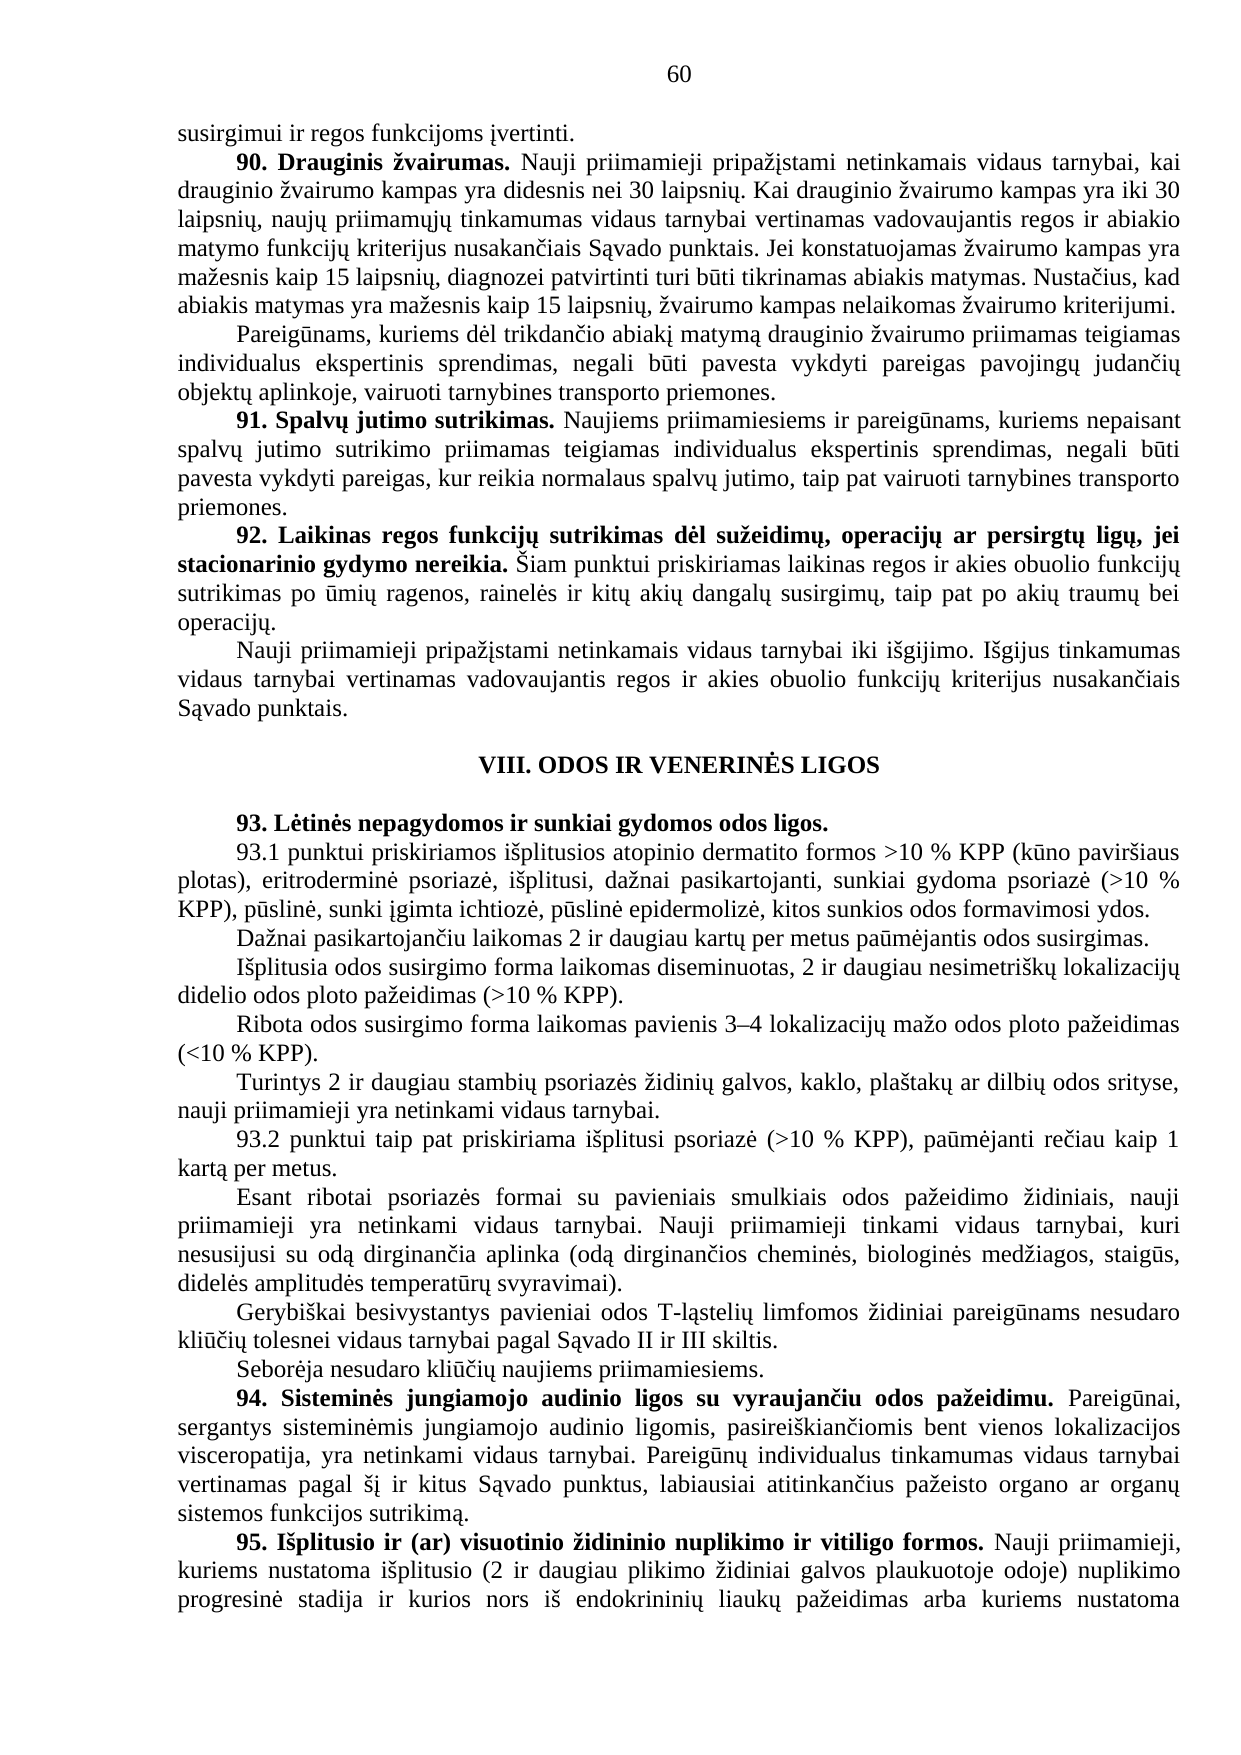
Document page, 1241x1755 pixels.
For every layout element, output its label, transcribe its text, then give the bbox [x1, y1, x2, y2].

text Dažnai pasikartojančiu laikomas 2 ir daugiau kartų per metus paūmėjantis odos susirgimas. [177, 923, 1181, 952]
text Pareigūnams, kuriems dėl trikdančio abiakį matymą drauginio žvairumo priimamas teigiamas individualus ekspertinis sprendimas, negali būti pavesta vykdyti pareigas pavojingų judančių objektų aplinkoje, vairuoti tarnybines transporto priemones. [177, 319, 1181, 406]
text 93. Lėtinės nepagydomos ir sunkiai gydomos odos ligos. [177, 808, 1181, 837]
text 90. Drauginis žvairumas. Nauji priimamieji pripažįstami netinkamais vidaus tarnybai, kai drauginio žvairumo kampas yra didesnis nei 30 laipsnių. Kai drauginio žvairumo kampas yra iki 30 laipsnių, naujų priimamųjų tinkamumas vidaus tarnybai vertinamas vadovaujantis regos ir abiakio matymo funkcijų kriterijus nusakančiais Sąvado punktais. Jei konstatuojamas žvairumo kampas yra mažesnis kaip 15 laipsnių, diagnozei patvirtinti turi būti tikrinamas abiakis matymas. Nustačius, kad abiakis matymas yra mažesnis kaip 15 laipsnių, žvairumo kampas nelaikomas žvairumo kriterijumi. [177, 147, 1181, 319]
text VIII. Odos ir venerinės ligos [177, 751, 1181, 779]
text Seborėja nesudaro kliūčių naujiems priimamiesiems. [177, 1354, 1181, 1383]
text 92. Laikinas regos funkcijų sutrikimas dėl sužeidimų, operacijų ar persirgtų ligų, jei stacionarinio gydymo nereikia. Šiam punktui priskiriamas laikinas regos ir akies obuolio funkcijų sutrikimas po ūmių ragenos, rainelės ir kitų akių dangalų susirgimų, taip pat po akių traumų bei operacijų. [177, 521, 1181, 636]
text Turintys 2 ir daugiau stambių psoriazės židinių galvos, kaklo, plaštakų ar dilbių odos srityse, nauji priimamieji yra netinkami vidaus tarnybai. [177, 1067, 1181, 1124]
text 91. Spalvų jutimo sutrikimas. Naujiems priimamiesiems ir pareigūnams, kuriems nepaisant spalvų jutimo sutrikimo priimamas teigiamas individualus ekspertinis sprendimas, negali būti pavesta vykdyti pareigas, kur reikia normalaus spalvų jutimo, taip pat vairuoti tarnybines transporto priemones. [177, 406, 1181, 521]
text 93.2 punktui taip pat priskiriama išplitusi psoriazė (>10 % KPP), paūmėjanti rečiau kaip 1 kartą per metus. [177, 1124, 1181, 1182]
text Išplitusia odos susirgimo forma laikomas diseminuotas, 2 ir daugiau nesimetriškų lokalizacijų didelio odos ploto pažeidimas (>10 % KPP). [177, 952, 1181, 1009]
text 94. Sisteminės jungiamojo audinio ligos su vyraujančiu odos pažeidimu. Pareigūnai, sergantys sisteminėmis jungiamojo audinio ligomis, pasireiškiančiomis bent vienos lokalizacijos visceropatija, yra netinkami vidaus tarnybai. Pareigūnų individualus tinkamumas vidaus tarnybai vertinamas pagal šį ir kitus Sąvado punktus, labiausiai atitinkančius pažeisto organo ar organų sistemos funkcijos sutrikimą. [177, 1383, 1181, 1527]
text Gerybiškai besivystantys pavieniai odos T-ląstelių limfomos židiniai pareigūnams nesudaro kliūčių tolesnei vidaus tarnybai pagal Sąvado II ir III skiltis. [177, 1297, 1181, 1354]
text 95. Išplitusio ir (ar) visuotinio židininio nuplikimo ir vitiligo formos. Nauji priimamieji, kuriems nustatoma išplitusio (2 ir daugiau plikimo židiniai galvos plaukuotoje odoje) nuplikimo progresinė stadija ir kurios nors iš endokrininių liaukų pažeidimas arba kuriems nustatoma [177, 1527, 1181, 1613]
text Esant ribotai psoriazės formai su pavieniais smulkiais odos pažeidimo židiniais, nauji priimamieji yra netinkami vidaus tarnybai. Nauji priimamieji tinkami vidaus tarnybai, kuri nesusijusi su odą dirginančia aplinka (odą dirginančios cheminės, biologinės medžiagos, staigūs, didelės amplitudės temperatūrų svyravimai). [177, 1182, 1181, 1297]
text susirgimui ir regos funkcijoms įvertinti. [177, 118, 1181, 147]
text Ribota odos susirgimo forma laikomas pavienis 3–4 lokalizacijų mažo odos ploto pažeidimas (<10 % KPP). [177, 1009, 1181, 1067]
text Nauji priimamieji pripažįstami netinkamais vidaus tarnybai iki išgijimo. Išgijus tinkamumas vidaus tarnybai vertinamas vadovaujantis regos ir akies obuolio funkcijų kriterijus nusakančiais Sąvado punktais. [177, 636, 1181, 722]
text 93.1 punktui priskiriamos išplitusios atopinio dermatito formos >10 % KPP (kūno paviršiaus plotas), eritroderminė psoriazė, išplitusi, dažnai pasikartojanti, sunkiai gydoma psoriazė (>10 % KPP), pūslinė, sunki įgimta ichtiozė, pūslinė epidermolizė, kitos sunkios odos formavimosi ydos. [177, 837, 1181, 923]
